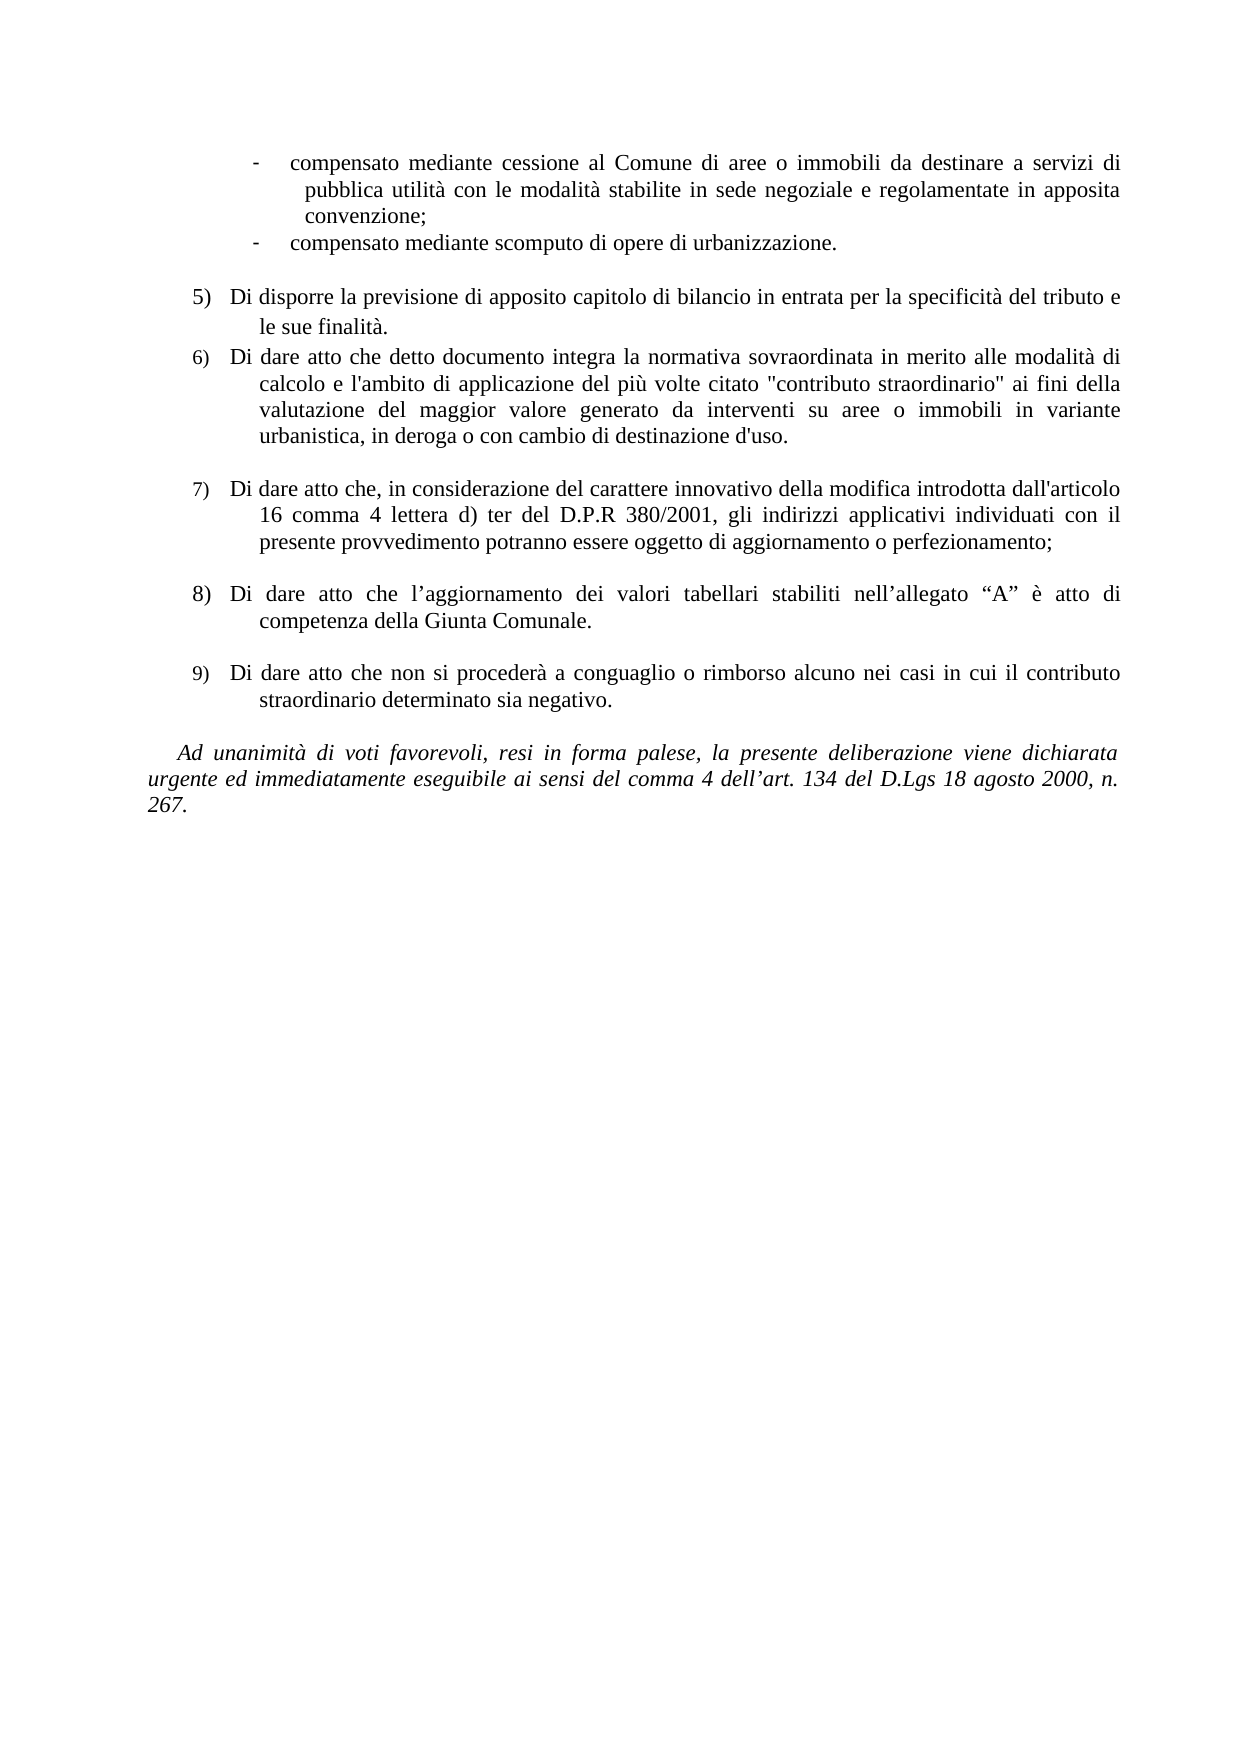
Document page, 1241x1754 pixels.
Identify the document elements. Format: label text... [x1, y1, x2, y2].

list compensato mediante cessione al Comune di aree o immobili da destinare a servizi di pubblica utilità con le modalità stabilite in sede negoziale e regolamentate in apposita convenzione; [252, 148, 1122, 228]
list Di dare atto che, in considerazione del carattere innovativo della modifica introdotta dall'articolo 16 comma 4 lettera d) ter del D.P.R 380/2001, gli indirizzi applicativi individuati con il presente provvedimento potranno essere oggetto di aggiornamento o perfezionamento; [192, 475, 1122, 554]
list compensato mediante scomputo di opere di urbanizzazione. [252, 228, 1122, 256]
list Di dare atto che non si procederà a conguaglio o rimborso alcuno nei casi in cui il contributo straordinario determinato sia negativo. [192, 659, 1122, 712]
list Di dare atto che detto documento integra la normativa sovraordinata in merito alle modalità di calcolo e l'ambito di applicazione del più volte citato "contributo straordinario" ai fini della valutazione del maggior valore generato da interventi su aree o immobili in variante urbanistica, in deroga o con cambio di destinazione d'uso. [192, 343, 1122, 449]
text Ad unanimità di voti favorevoli, resi in forma palese, la presente deliberazione viene dichiarata urgente ed immediatamente eseguibile ai sensi del comma 4 dell’art. 134 del D.Lgs 18 agosto 2000, n. 267. [148, 738, 1122, 818]
list Di dare atto che l’aggiornamento dei valori tabellari stabiliti nell’allegato “A” è atto di competenza della Giunta Comunale. [192, 580, 1122, 633]
list Di disporre la previsione di apposito capitolo di bilancio in entrata per la specificità del tributo e le sue finalità. [192, 283, 1122, 339]
